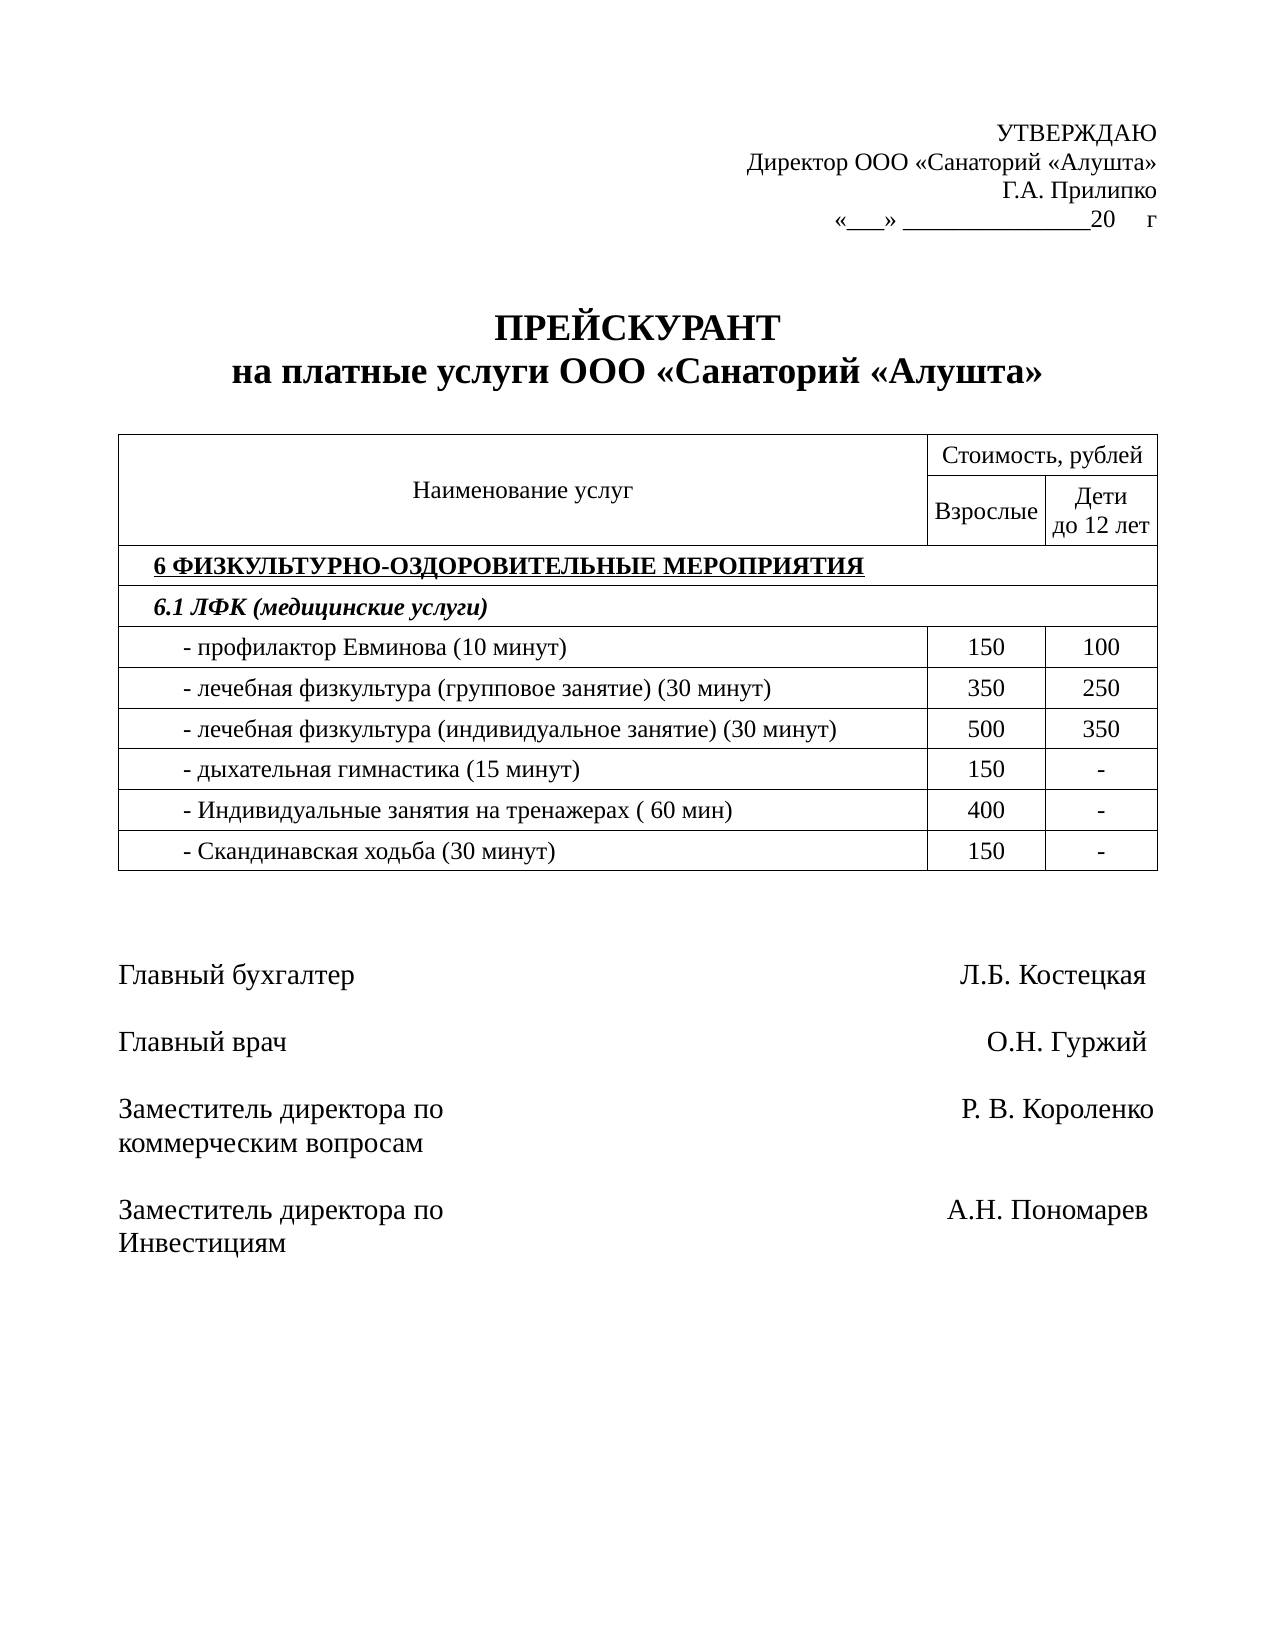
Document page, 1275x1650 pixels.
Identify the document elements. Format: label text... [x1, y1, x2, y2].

table_cell - лечебная физкультура (групповое занятие) (30 минут) [119, 668, 927, 707]
table_cell - профилактор Евминова (10 минут) [119, 627, 927, 667]
table_cell Дети до 12 лет [1046, 476, 1157, 544]
table_cell 6 ФИЗКУЛЬТУРНО-ОЗДОРОВИТЕЛЬНЫЕ МЕРОПРИЯТИЯ [119, 546, 1157, 585]
table_cell 150 [928, 831, 1045, 870]
table_cell Взрослые [928, 476, 1045, 544]
text «___» _______________20 г [118, 204, 1157, 233]
text Главный врач О.Н. Гуржий [118, 1024, 1157, 1058]
table_header Наименование услуг [119, 435, 927, 544]
table_cell 350 [928, 668, 1045, 707]
table_cell - дыхательная гимнастика (15 минут) [119, 749, 927, 789]
table_cell 150 [928, 627, 1045, 667]
table_cell 400 [928, 790, 1045, 830]
text Главный бухгалтер Л.Б. Костецкая [118, 957, 1157, 991]
text ПРЕЙСКУРАНТ [118, 305, 1157, 348]
table_cell - лечебная физкультура (индивидуальное занятие) (30 минут) [119, 709, 927, 748]
text УТВЕРЖДАЮ [118, 118, 1157, 147]
table_cell - Скандинавская ходьба (30 минут) [119, 831, 927, 870]
table_cell - [1046, 790, 1157, 830]
text Г.А. Прилипко [118, 176, 1157, 204]
table_cell - Индивидуальные занятия на тренажерах ( 60 мин) [119, 790, 927, 830]
table_cell 150 [928, 749, 1045, 789]
table_cell 100 [1046, 627, 1157, 667]
table_cell - [1046, 831, 1157, 870]
text Инвестициям [118, 1226, 1157, 1259]
text Заместитель директора по А.Н. Пономарев [118, 1192, 1157, 1226]
table_cell 500 [928, 709, 1045, 748]
table_cell - [1046, 749, 1157, 789]
table_cell 6.1 ЛФК (медицинские услуги) [119, 586, 1157, 626]
text Директор ООО «Санаторий «Алушта» [118, 147, 1157, 176]
text Заместитель директора по Р. В. Короленко коммерческим вопросам [118, 1091, 1157, 1158]
text на платные услуги ООО «Санаторий «Алушта» [118, 348, 1157, 391]
table_cell 350 [1046, 709, 1157, 748]
table_header Стоимость, рублей [928, 435, 1157, 475]
table_cell 250 [1046, 668, 1157, 707]
